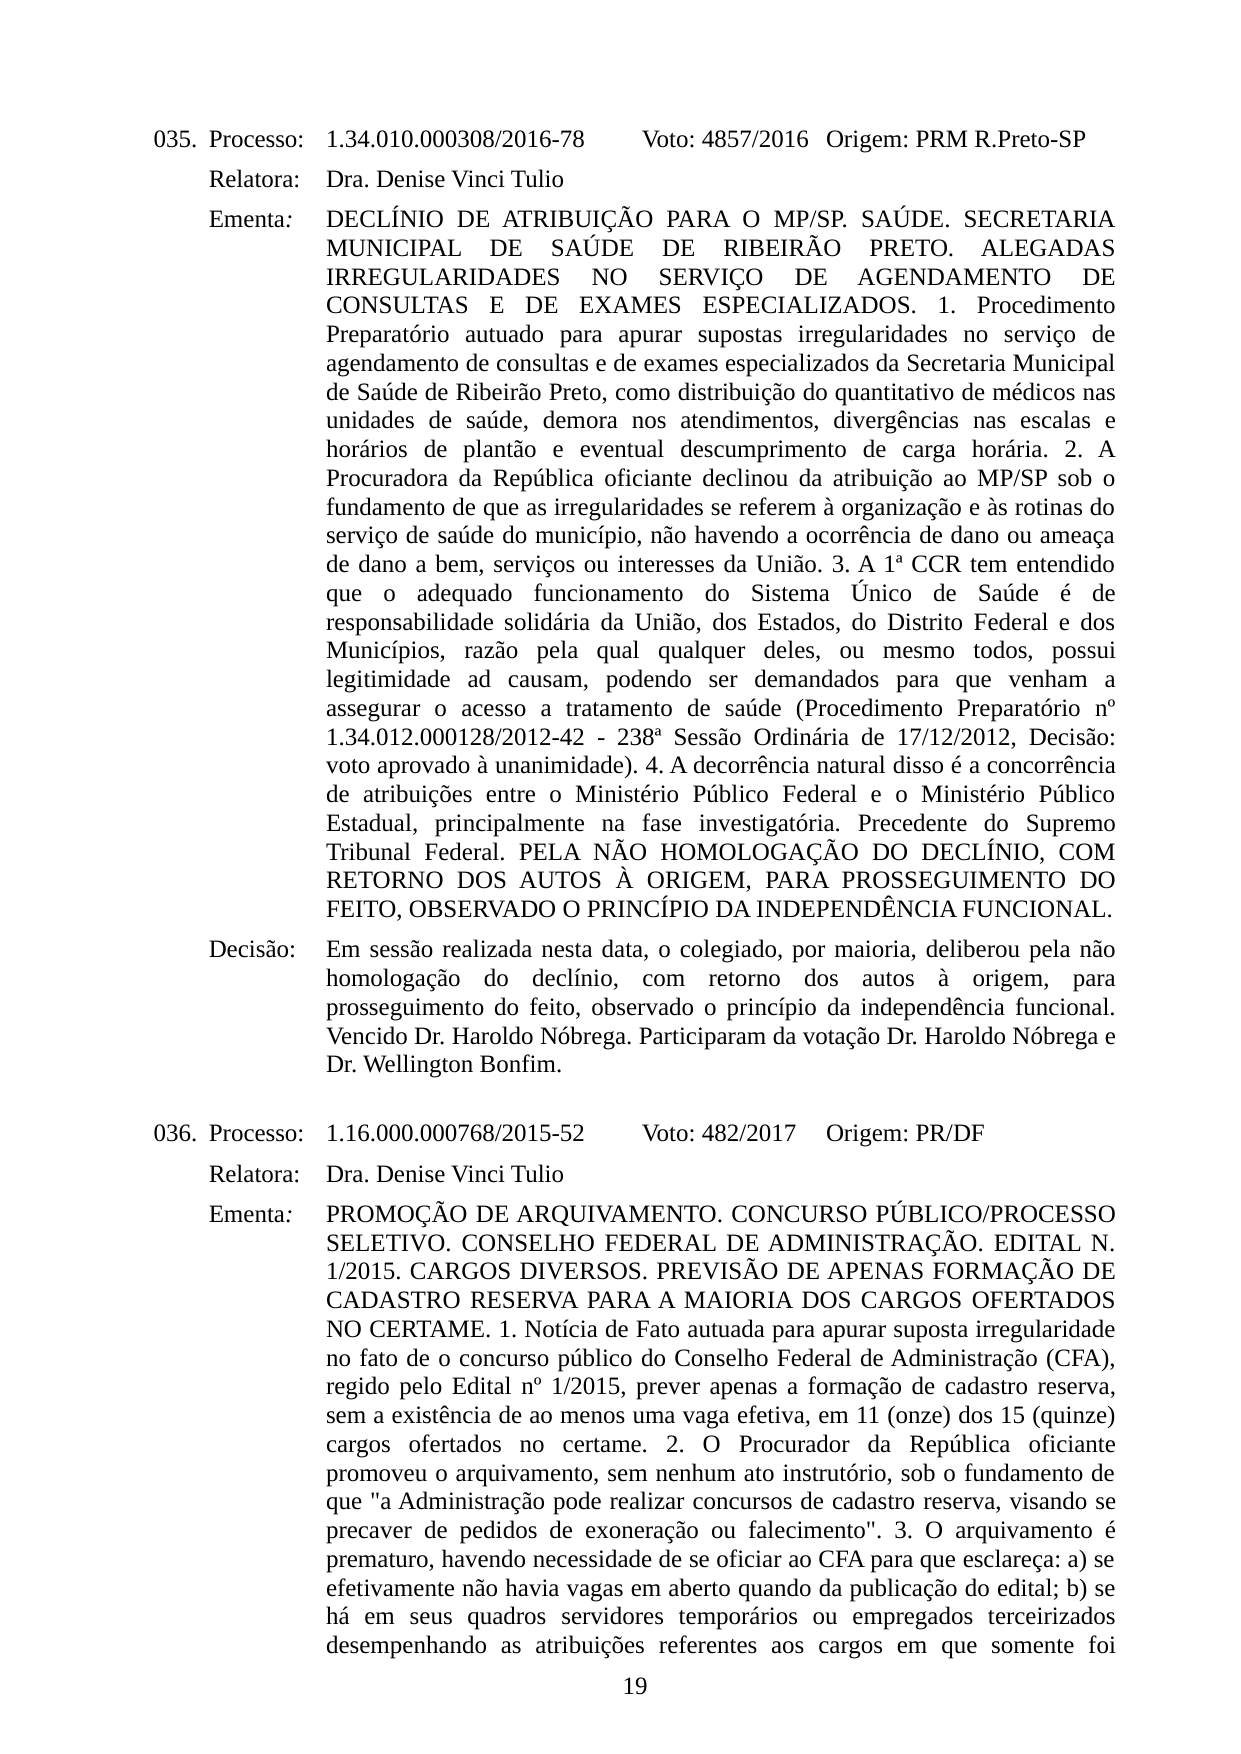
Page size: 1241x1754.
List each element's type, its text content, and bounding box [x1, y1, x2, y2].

table_cell [148, 1193, 203, 1664]
table_cell Relatora: [203, 1153, 320, 1193]
table_header Voto: 4857/2016 [636, 118, 820, 158]
table_header Processo: [203, 118, 320, 158]
table_header Origem: PR/DF [820, 1113, 1122, 1153]
table_cell Ementa: [203, 199, 320, 929]
table_cell [148, 199, 203, 929]
table_header Processo: [203, 1113, 320, 1153]
table_cell Dra. Denise Vinci Tulio [320, 1153, 1122, 1193]
table_header 036. [148, 1113, 203, 1153]
table_header Origem: PRM R.Preto-SP [820, 118, 1122, 158]
table_cell PROMOÇÃO DE ARQUIVAMENTO. CONCURSO PÚBLICO/PROCESSO SELETIVO. CONSELHO FEDERAL DE ADMINISTRAÇÃO. EDITAL N. 1/2015. CARGOS DIVERSOS. PREVISÃO DE APENAS FORMAÇÃO DE CADASTRO RESERVA PARA A MAIORIA DOS CARGOS OFERTADOS NO CERTAME. 1. Notícia de Fato autuada para apurar suposta irregularidade no fato de o concurso público do Conselho Federal de Administração (CFA), regido pelo Edital nº 1/2015, prever apenas a formação de cadastro reserva, sem a existência de ao menos uma vaga efetiva, em 11 (onze) dos 15 (quinze) cargos ofertados no certame. 2. O Procurador da República oficiante promoveu o arquivamento, sem nenhum ato instrutório, sob o fundamento de que "a Administração pode realizar concursos de cadastro reserva, visando se precaver de pedidos de exoneração ou falecimento". 3. O arquivamento é prematuro, havendo necessidade de se oficiar ao CFA para que esclareça: a) se efetivamente não havia vagas em aberto quando da publicação do edital; b) se há em seus quadros servidores temporários ou empregados terceirizados desempenhando as atribuições referentes aos cargos em que somente foi [320, 1193, 1122, 1664]
table_cell Em sessão realizada nesta data, o colegiado, por maioria, deliberou pela não homologação do declínio, com retorno dos autos à origem, para prosseguimento do feito, observado o princípio da independência funcional. Vencido Dr. Haroldo Nóbrega. Participaram da votação Dr. Haroldo Nóbrega e Dr. Wellington Bonfim. [320, 929, 1122, 1084]
table_cell [148, 1153, 203, 1193]
table_header 1.16.000.000768/2015-52 [320, 1113, 636, 1153]
table_cell [148, 929, 203, 1084]
table_cell Dra. Denise Vinci Tulio [320, 158, 1122, 198]
table_header 1.34.010.000308/2016-78 [320, 118, 636, 158]
table_header Voto: 482/2017 [636, 1113, 820, 1153]
table_cell [148, 158, 203, 198]
table_cell Relatora: [203, 158, 320, 198]
table_header 035. [148, 118, 203, 158]
table_cell Ementa: [203, 1193, 320, 1664]
table_cell Decisão: [203, 929, 320, 1084]
table_cell DECLÍNIO DE ATRIBUIÇÃO PARA O MP/SP. SAÚDE. SECRETARIA MUNICIPAL DE SAÚDE DE RIBEIRÃO PRETO. ALEGADAS IRREGULARIDADES NO SERVIÇO DE AGENDAMENTO DE CONSULTAS E DE EXAMES ESPECIALIZADOS. 1. Procedimento Preparatório autuado para apurar supostas irregularidades no serviço de agendamento de consultas e de exames especializados da Secretaria Municipal de Saúde de Ribeirão Preto, como distribuição do quantitativo de médicos nas unidades de saúde, demora nos atendimentos, divergências nas escalas e horários de plantão e eventual descumprimento de carga horária. 2. A Procuradora da República oficiante declinou da atribuição ao MP/SP sob o fundamento de que as irregularidades se referem à organização e às rotinas do serviço de saúde do município, não havendo a ocorrência de dano ou ameaça de dano a bem, serviços ou interesses da União. 3. A 1ª CCR tem entendido que o adequado funcionamento do Sistema Único de Saúde é de responsabilidade solidária da União, dos Estados, do Distrito Federal e dos Municípios, razão pela qual qualquer deles, ou mesmo todos, possui legitimidade ad causam, podendo ser demandados para que venham a assegurar o acesso a tratamento de saúde (Procedimento Preparatório nº 1.34.012.000128/2012-42 - 238ª Sessão Ordinária de 17/12/2012, Decisão: voto aprovado à unanimidade). 4. A decorrência natural disso é a concorrência de atribuições entre o Ministério Público Federal e o Ministério Público Estadual, principalmente na fase investigatória. Precedente do Supremo Tribunal Federal. PELA NÃO HOMOLOGAÇÃO DO DECLÍNIO, COM RETORNO DOS AUTOS À ORIGEM, PARA PROSSEGUIMENTO DO FEITO, OBSERVADO O PRINCÍPIO DA INDEPENDÊNCIA FUNCIONAL. [320, 199, 1122, 929]
